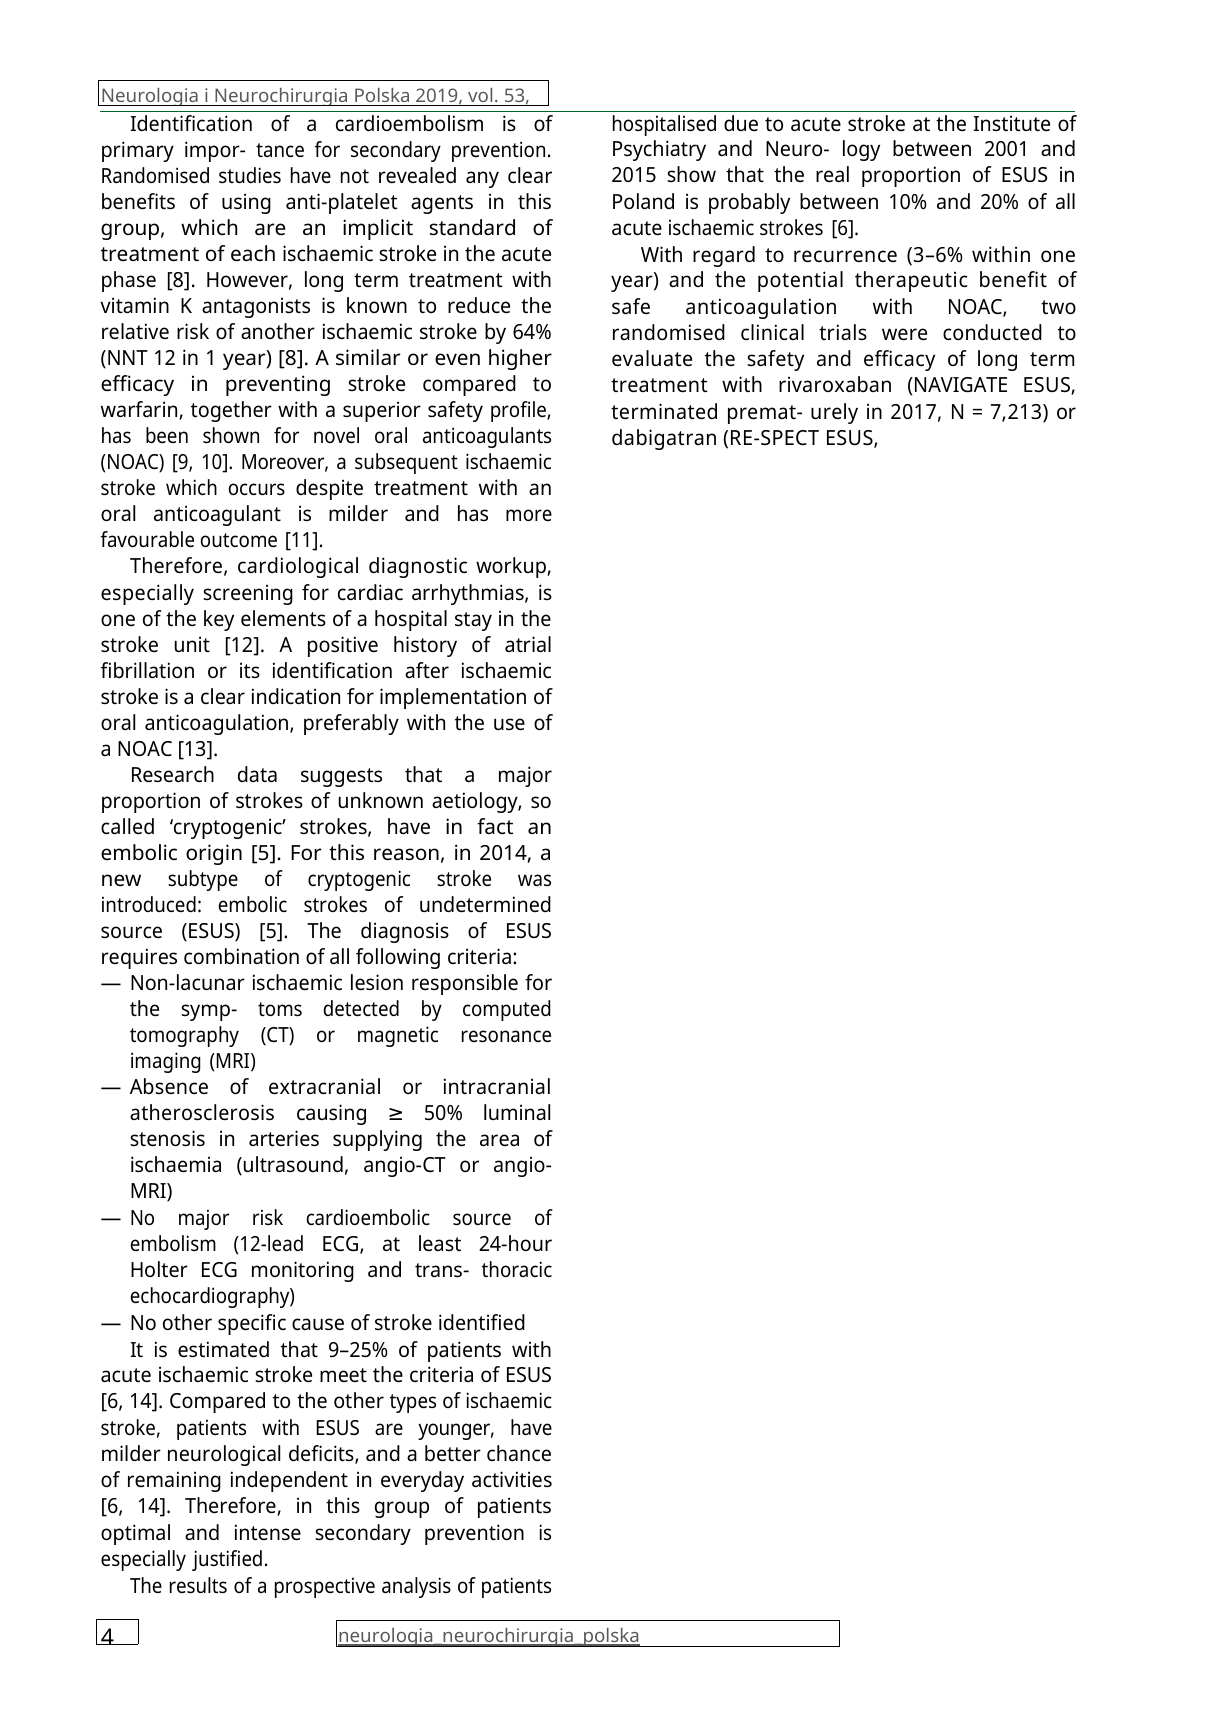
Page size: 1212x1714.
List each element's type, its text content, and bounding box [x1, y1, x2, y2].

text With regard to recurrence (3–6% within one year) and the potential therapeutic benefit of safe anticoagulation with NOAC, two randomised clinical trials were conducted to evaluate the safety and efficacy of long term treatment with rivaroxaban (NAVIGATE ESUS, terminated premat- urely in 2017, N = 7,213) or dabigatran (RE-SPECT ESUS, [611, 242, 1076, 451]
text The results of a prospective analysis of patients [100, 1572, 552, 1598]
list No major risk cardioembolic source of embolism (12-lead ECG, at least 24-hour Holter ECG monitoring and trans- thoracic echocardiography) [100, 1204, 552, 1308]
list No other specific cause of stroke identified [100, 1309, 564, 1336]
text hospitalised due to acute stroke at the Institute of Psychiatry and Neuro- logy between 2001 and 2015 show that the real proportion of ESUS in Poland is probably between 10% and 20% of all acute ischaemic strokes [6]. [611, 110, 1076, 242]
text Research data suggests that a major proportion of strokes of unknown aetiology, so called ‘cryptogenic’ strokes, have in fact an embolic origin [5]. For this reason, in 2014, a new subtype of cryptogenic stroke was introduced: embolic strokes of undetermined source (ESUS) [5]. The diagnosis of ESUS requires combination of all following criteria: [100, 761, 552, 970]
text It is estimated that 9–25% of patients with acute ischaemic stroke meet the criteria of ESUS [6, 14]. Compared to the other types of ischaemic stroke, patients with ESUS are younger, have milder neurological deficits, and a better chance of remaining independent in everyday activities [6, 14]. Therefore, in this group of patients optimal and intense secondary prevention is especially justified. [100, 1336, 552, 1572]
list Absence of extracranial or intracranial atherosclerosis causing ≥ 50% luminal stenosis in arteries supplying the area of ischaemia (ultrasound, angio-CT or angio-MRI) [100, 1074, 552, 1204]
text Therefore, cardiological diagnostic workup, especially screening for cardiac arrhythmias, is one of the key elements of a hospital stay in the stroke unit [12]. A positive history of atrial fibrillation or its identification after ischaemic stroke is a clear indication for implementation of oral anticoagulation, preferably with the use of a NOAC [13]. [100, 553, 552, 761]
list Non-lacunar ischaemic lesion responsible for the symp- toms detected by computed tomography (CT) or magnetic resonance imaging (MRI) [100, 970, 552, 1074]
text Identification of a cardioembolism is of primary impor- tance for secondary prevention. Randomised studies have not revealed any clear benefits of using anti-platelet agents in this group, which are an implicit standard of treatment of each ischaemic stroke in the acute phase [8]. However, long term treatment with vitamin K antagonists is known to reduce the relative risk of another ischaemic stroke by 64% (NNT 12 in 1 year) [8]. A similar or even higher efficacy in preventing stroke compared to warfarin, together with a superior safety profile, has been shown for novel oral anticoagulants (NOAC) [9, 10]. Moreover, a subsequent ischaemic stroke which occurs despite treatment with an oral anticoagulant is milder and has more favourable outcome [11]. [100, 110, 552, 553]
